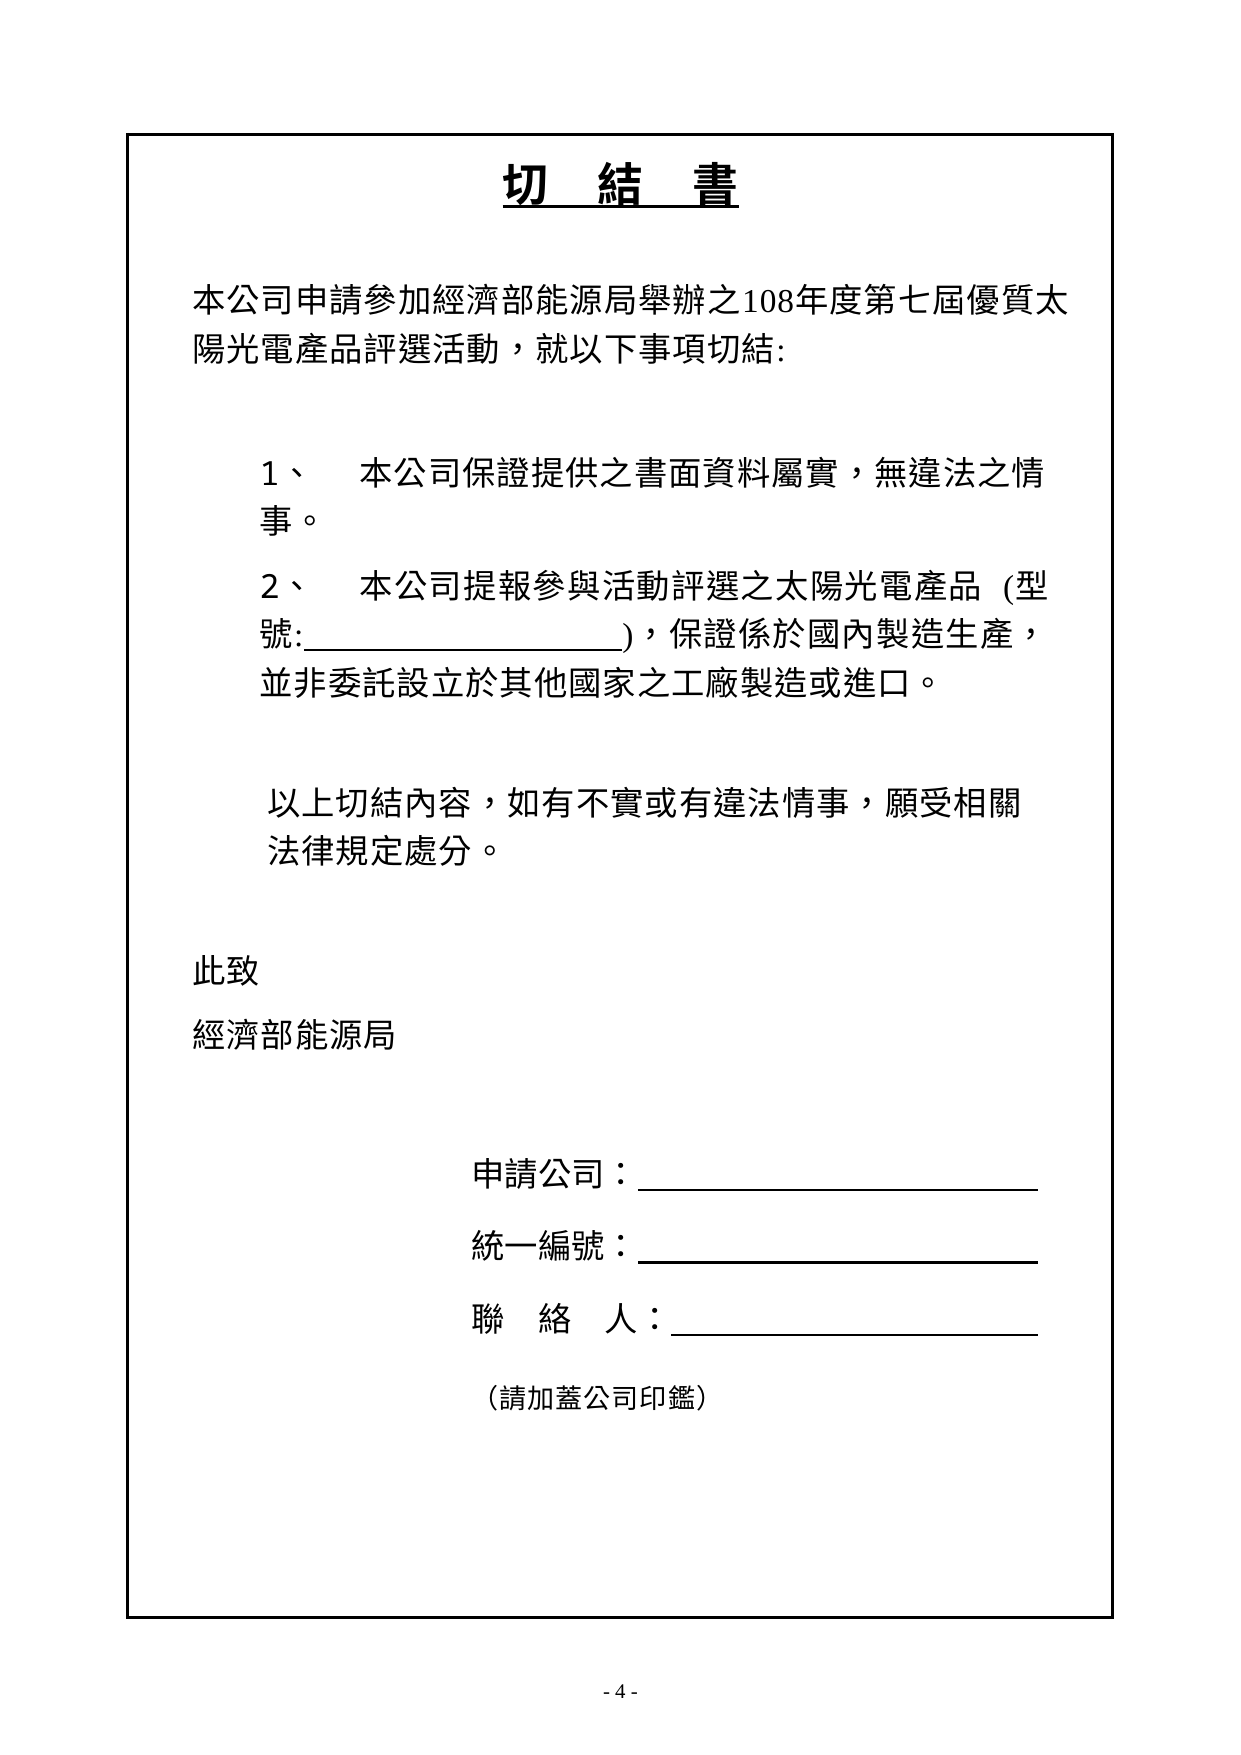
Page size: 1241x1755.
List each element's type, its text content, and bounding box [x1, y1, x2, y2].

table_header 切 結 書 本公司申請參加經濟部能源局舉辦之108年度第七屆優質太陽光電產品評選活動，就以下事項切結: 本公司保證提供之書面資料屬實，無違法之情事。 本公司提報參與活動評選之太陽光電產品 (型號: )，保證係於國內製造生產，並非委託設立於其他國家之工廠製造或進口。 以上切結內容，如有不實或有違法情事，願受相關法律規定處分。 此致 經濟部能源局 中 華 民 國 年 月 日 [129, 136, 1111, 1616]
